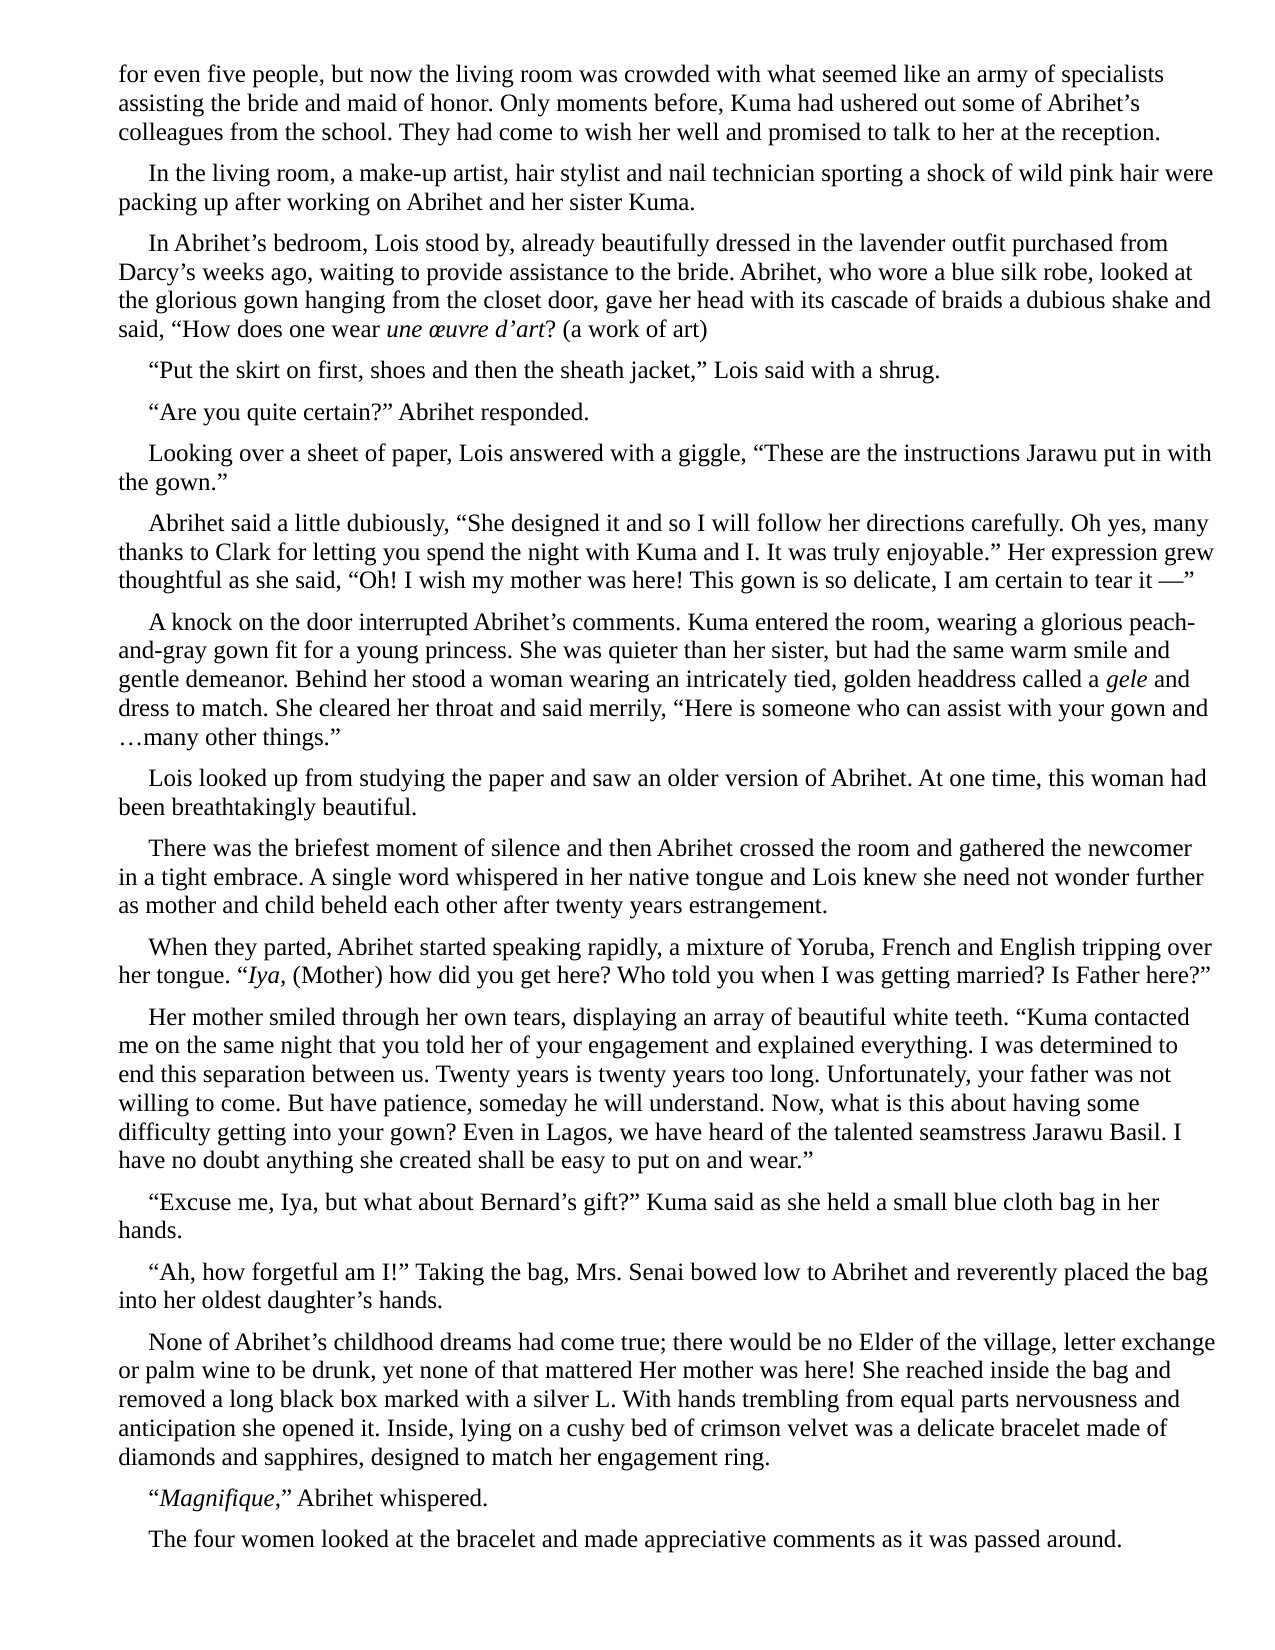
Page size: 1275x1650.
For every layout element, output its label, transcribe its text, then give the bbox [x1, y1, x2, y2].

text There was the briefest moment of silence and then Abrihet crossed the room and gathered the newcomer in a tight embrace. A single word whispered in her native tongue and Lois knew she need not wonder further as mother and child beheld each other after twenty years estrangement. [118, 833, 1216, 919]
text “Ah, how forgetful am I!” Taking the bag, Mrs. Senai bowed low to Abrihet and reverently placed the bag into her oldest daughter’s hands. [118, 1257, 1216, 1314]
text None of Abrihet’s childhood dreams had come true; there would be no Elder of the village, letter exchange or palm wine to be drunk, yet none of that mattered Her mother was here! She reached inside the bag and removed a long black box marked with a silver L. With hands trembling from equal parts nervousness and anticipation she opened it. Inside, lying on a cushy bed of crimson velvet was a delicate bracelet made of diamonds and sapphires, designed to match her engagement ring. [118, 1327, 1216, 1470]
text In Abrihet’s bedroom, Lois stood by, already beautifully dressed in the lavender outfit purchased from Darcy’s weeks ago, waiting to provide assistance to the bride. Abrihet, who wore a blue silk robe, looked at the glorious gown hanging from the closet door, gave her head with its cascade of braids a dubious shake and said, “How does one wear une œuvre d’art? (a work of art) [118, 228, 1216, 343]
text “Magnifique,” Abrihet whispered. [118, 1483, 1216, 1512]
text Abrihet said a little dubiously, “She designed it and so I will follow her directions carefully. Oh yes, many thanks to Clark for letting you spend the night with Kuma and I. It was truly enjoyable.” Her expression grew thoughtful as she said, “Oh! I wish my mother was here! This gown is so delicate, I am certain to tear it —” [118, 508, 1216, 594]
text When they parted, Abrihet started speaking rapidly, a mixture of Yoruba, French and English tripping over her tongue. “Iya, (Mother) how did you get here? Who told you when I was getting married? Is Father here?” [118, 932, 1216, 989]
text “Excuse me, Iya, but what about Bernard’s gift?” Kuma said as she held a small blue cloth bag in her hands. [118, 1187, 1216, 1244]
text In the living room, a make-up artist, hair stylist and nail technician sporting a shock of wild pink hair were packing up after working on Abrihet and her sister Kuma. [118, 158, 1216, 215]
text A knock on the door interrupted Abrihet’s comments. Kuma entered the room, wearing a glorious peach-and-gray gown fit for a young princess. She was quieter than her sister, but had the same warm smile and gentle demeanor. Behind her stood a woman wearing an intricately tied, golden headdress called a gele and dress to match. She cleared her throat and said merrily, “Here is someone who can assist with your gown and …many other things.” [118, 607, 1216, 750]
text The four women looked at the bracelet and made appreciative comments as it was passed around. [118, 1524, 1216, 1553]
text for even five people, but now the living room was crowded with what seemed like an army of specialists assisting the bride and maid of honor. Only moments before, Kuma had ushered out some of Abrihet’s colleagues from the school. They had come to wish her well and promised to talk to her at the reception. [118, 59, 1216, 145]
text Lois looked up from studying the paper and saw an older version of Abrihet. At one time, this woman had been breathtakingly beautiful. [118, 763, 1216, 820]
text “Put the skirt on first, shoes and then the sheath jacket,” Lois said with a shrug. [118, 355, 1216, 384]
text Her mother smiled through her own tears, displaying an array of beautiful white teeth. “Kuma contacted me on the same night that you told her of your engagement and explained everything. I was determined to end this separation between us. Twenty years is twenty years too long. Unfortunately, your father was not willing to come. But have patience, someday he will understand. Now, what is this about having some difficulty getting into your gown? Even in Lagos, we have heard of the talented seamstress Jarawu Basil. I have no doubt anything she created shall be easy to put on and wear.” [118, 1002, 1216, 1174]
text “Are you quite certain?” Abrihet responded. [118, 397, 1216, 425]
text Looking over a sheet of paper, Lois answered with a giggle, “These are the instructions Jarawu put in with the gown.” [118, 438, 1216, 495]
